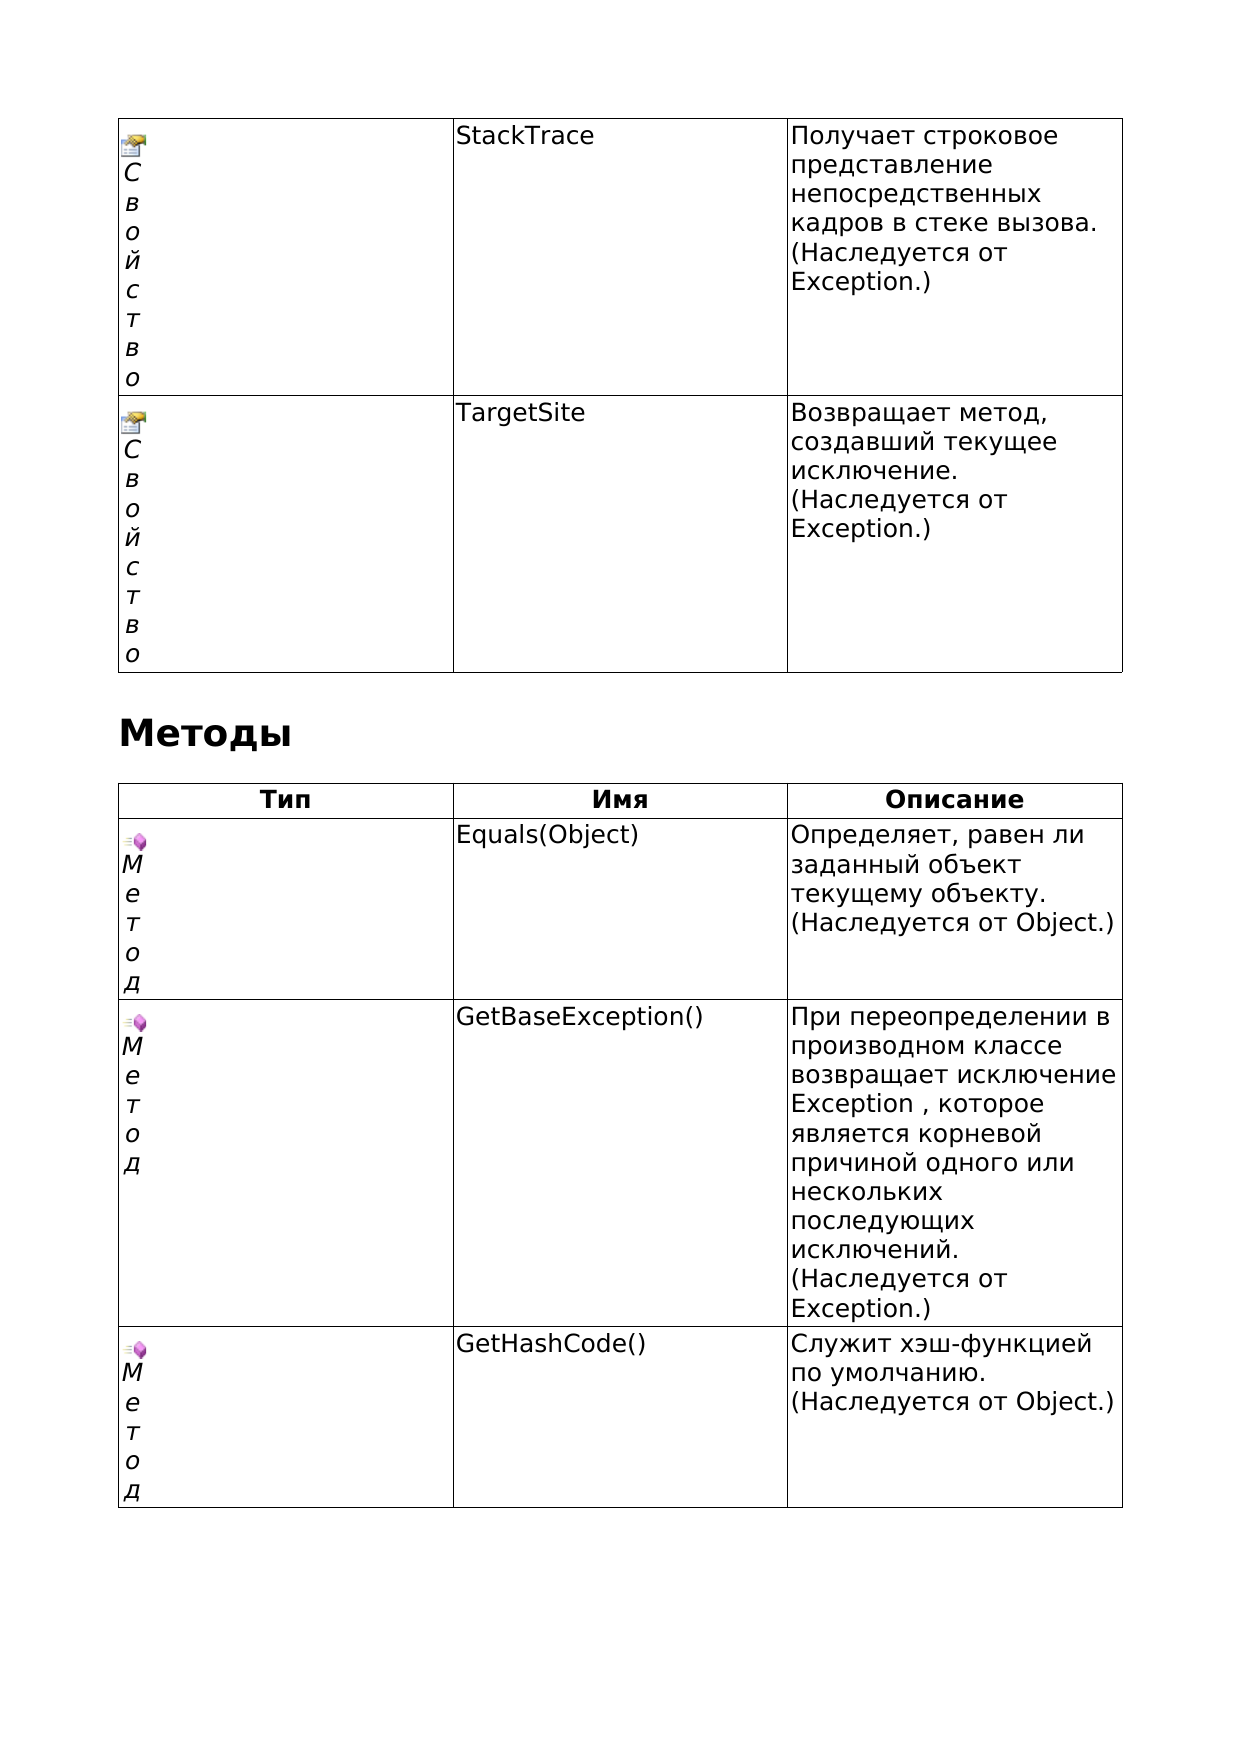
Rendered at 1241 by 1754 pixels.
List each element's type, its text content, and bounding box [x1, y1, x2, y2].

table_cell [119, 396, 453, 672]
picture [121, 133, 147, 159]
table_cell [119, 1000, 453, 1326]
subtitle Методы [118, 712, 1122, 755]
table_cell TargetSite [454, 396, 787, 672]
picture [121, 1014, 147, 1032]
picture [121, 833, 147, 851]
table_cell [119, 819, 453, 999]
picture [121, 410, 147, 436]
table_cell Equals(Object) [454, 819, 787, 999]
table_header Имя [454, 784, 787, 818]
table_cell [119, 119, 453, 395]
table_cell GetBaseException() [454, 1000, 787, 1326]
table_cell StackTrace [454, 119, 787, 395]
table_cell Служит хэш-функцией по умолчанию. (Наследуется от Object.) [788, 1327, 1122, 1507]
table_header Тип [119, 784, 453, 818]
picture [121, 1341, 147, 1359]
table_cell Возвращает метод, создавший текущее исключение. (Наследуется от Exception.) [788, 396, 1122, 672]
table_cell [119, 1327, 453, 1507]
table_cell При переопределении в производном классе возвращает исключение Exception , которое является корневой причиной одного или нескольких последующих исключений. (Наследуется от Exception.) [788, 1000, 1122, 1326]
table_cell Получает строковое представление непосредственных кадров в стеке вызова. (Наследуется от Exception.) [788, 119, 1122, 395]
table_cell Определяет, равен ли заданный объект текущему объекту. (Наследуется от Object.) [788, 819, 1122, 999]
table_cell GetHashCode() [454, 1327, 787, 1507]
table_header Описание [788, 784, 1122, 818]
